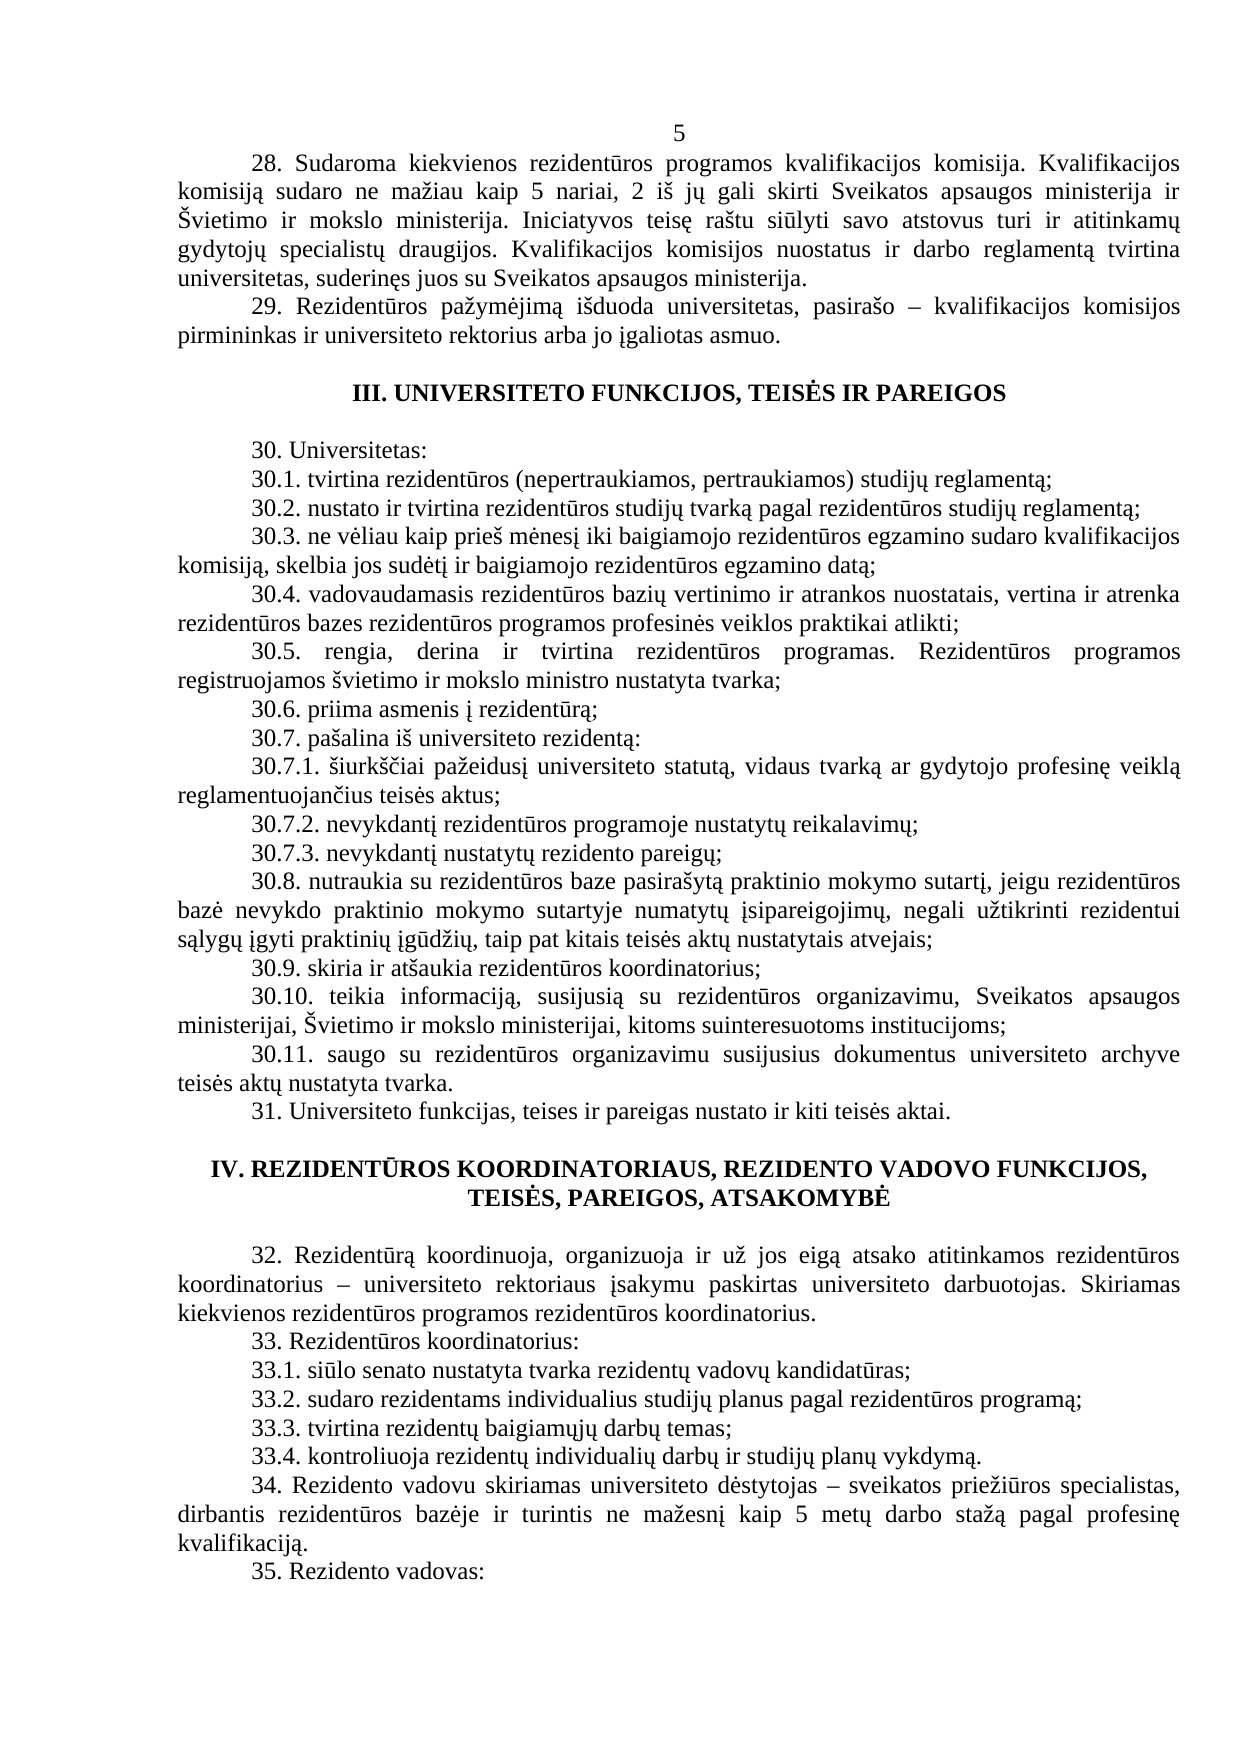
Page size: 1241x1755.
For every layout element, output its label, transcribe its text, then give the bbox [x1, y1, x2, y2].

text 30.3. ne vėliau kaip prieš mėnesį iki baigiamojo rezidentūros egzamino sudaro kvalifikacijos komisiją, skelbia jos sudėtį ir baigiamojo rezidentūros egzamino datą; [177, 521, 1181, 579]
text 29. Rezidentūros pažymėjimą išduoda universitetas, pasirašo – kvalifikacijos komisijos pirmininkas ir universiteto rektorius arba jo įgaliotas asmuo. [177, 291, 1181, 349]
text 33.4. kontroliuoja rezidentų individualių darbų ir studijų planų vykdymą. [177, 1441, 1181, 1470]
text 33.3. tvirtina rezidentų baigiamųjų darbų temas; [177, 1413, 1181, 1441]
text 33. Rezidentūros koordinatorius: [177, 1326, 1181, 1355]
text 30.7.3. nevykdantį nustatytų rezidento pareigų; [177, 838, 1181, 866]
text 30.1. tvirtina rezidentūros (nepertraukiamos, pertraukiamos) studijų reglamentą; [177, 464, 1181, 493]
text 30.7.2. nevykdantį rezidentūros programoje nustatytų reikalavimų; [177, 809, 1181, 838]
text 30.10. teikia informaciją, susijusią su rezidentūros organizavimu, Sveikatos apsaugos ministerijai, Švietimo ir mokslo ministerijai, kitoms suinteresuotoms institucijoms; [177, 981, 1181, 1039]
text 33.2. sudaro rezidentams individualius studijų planus pagal rezidentūros programą; [177, 1384, 1181, 1413]
text 30. Universitetas: [177, 435, 1181, 464]
text IV. REZIDENTŪROS KOORDINATORIAUS, REZIDENTO VADOVO FUNKCIJOS, [177, 1154, 1181, 1183]
text 30.11. saugo su rezidentūros organizavimu susijusius dokumentus universiteto archyve teisės aktų nustatyta tvarka. [177, 1039, 1181, 1096]
text 30.6. priima asmenis į rezidentūrą; [177, 694, 1181, 723]
text 30.8. nutraukia su rezidentūros baze pasirašytą praktinio mokymo sutartį, jeigu rezidentūros bazė nevykdo praktinio mokymo sutartyje numatytų įsipareigojimų, negali užtikrinti rezidentui sąlygų įgyti praktinių įgūdžių, taip pat kitais teisės aktų nustatytais atvejais; [177, 866, 1181, 953]
text 31. Universiteto funkcijas, teises ir pareigas nustato ir kiti teisės aktai. [177, 1096, 1181, 1125]
text 32. Rezidentūrą koordinuoja, organizuoja ir už jos eigą atsako atitinkamos rezidentūros koordinatorius – universiteto rektoriaus įsakymu paskirtas universiteto darbuotojas. Skiriamas kiekvienos rezidentūros programos rezidentūros koordinatorius. [177, 1240, 1181, 1326]
text 30.9. skiria ir atšaukia rezidentūros koordinatorius; [177, 953, 1181, 981]
text 34. Rezidento vadovu skiriamas universiteto dėstytojas – sveikatos priežiūros specialistas, dirbantis rezidentūros bazėje ir turintis ne mažesnį kaip 5 metų darbo stažą pagal profesinę kvalifikaciją. [177, 1470, 1181, 1556]
text 30.4. vadovaudamasis rezidentūros bazių vertinimo ir atrankos nuostatais, vertina ir atrenka rezidentūros bazes rezidentūros programos profesinės veiklos praktikai atlikti; [177, 579, 1181, 636]
text 30.2. nustato ir tvirtina rezidentūros studijų tvarką pagal rezidentūros studijų reglamentą; [177, 493, 1181, 521]
text 30.5. rengia, derina ir tvirtina rezidentūros programas. Rezidentūros programos registruojamos švietimo ir mokslo ministro nustatyta tvarka; [177, 636, 1181, 694]
text III. UNIVERSITETO FUNKCIJOS, TEISĖS IR PAREIGOS [177, 378, 1181, 406]
text 35. Rezidento vadovas: [177, 1556, 1181, 1585]
text 28. Sudaroma kiekvienos rezidentūros programos kvalifikacijos komisija. Kvalifikacijos komisiją sudaro ne mažiau kaip 5 nariai, 2 iš jų gali skirti Sveikatos apsaugos ministerija ir Švietimo ir mokslo ministerija. Iniciatyvos teisę raštu siūlyti savo atstovus turi ir atitinkamų gydytojų specialistų draugijos. Kvalifikacijos komisijos nuostatus ir darbo reglamentą tvirtina universitetas, suderinęs juos su Sveikatos apsaugos ministerija. [177, 148, 1181, 291]
text 30.7. pašalina iš universiteto rezidentą: [177, 723, 1181, 751]
text 30.7.1. šiurkščiai pažeidusį universiteto statutą, vidaus tvarką ar gydytojo profesinę veiklą reglamentuojančius teisės aktus; [177, 751, 1181, 809]
text 33.1. siūlo senato nustatyta tvarka rezidentų vadovų kandidatūras; [177, 1355, 1181, 1384]
text TEISĖS, PAREIGOS, ATSAKOMYBĖ [177, 1183, 1181, 1211]
